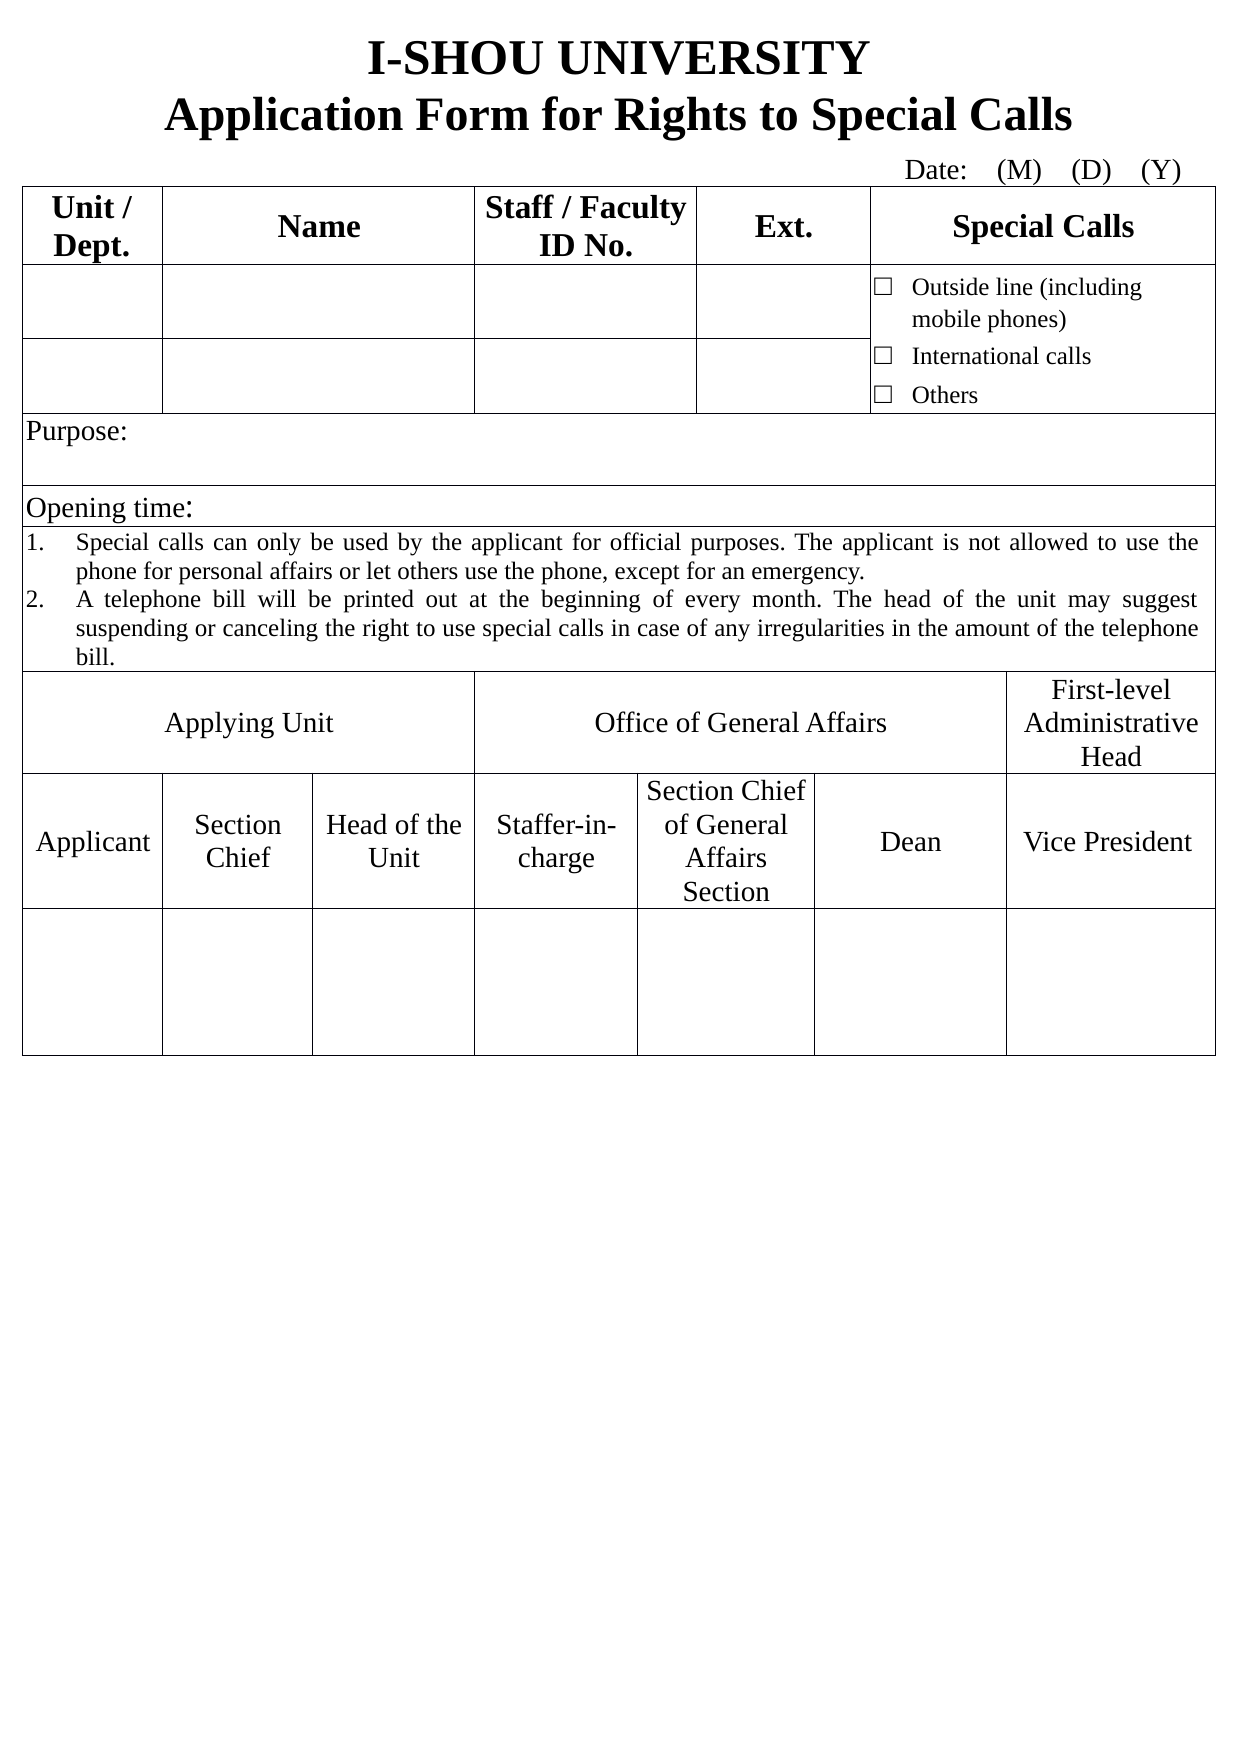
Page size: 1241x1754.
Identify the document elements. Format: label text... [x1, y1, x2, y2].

table_cell Applicant [23, 774, 162, 908]
table_cell [163, 909, 312, 1055]
text Application Form for Rights to Special Calls [150, 85, 1087, 140]
table_cell [23, 265, 162, 337]
table_header Staff / Faculty ID No. [475, 187, 696, 263]
table_cell Dean [815, 774, 1006, 908]
table_cell Applying Unit [23, 672, 474, 772]
table_cell Outside line (including mobile phones) International calls Others [871, 265, 1215, 412]
table_header Ext. [697, 187, 870, 263]
table_cell Section Chief of General Affairs Section [638, 774, 814, 908]
table_cell Head of the Unit [313, 774, 474, 908]
table_header Name [163, 187, 474, 263]
table_cell [313, 909, 474, 1055]
table_cell [697, 339, 870, 412]
table_cell [638, 909, 814, 1055]
table_cell Purpose: [23, 414, 1215, 485]
table_cell [163, 339, 474, 412]
table_cell Section Chief [163, 774, 312, 908]
table_cell First-level Administrative Head [1007, 672, 1215, 772]
text I-SHOU UNIVERSITY [150, 28, 1087, 85]
table_cell Office of General Affairs [475, 672, 1006, 772]
table_cell Staffer-in- charge [475, 774, 637, 908]
table_header Special Calls [871, 187, 1215, 263]
table_cell Special calls can only be used by the applicant for official purposes. The applicant is not allowed to use the phone for personal affairs or let others use the phone, except for an emergency. A telephone bill will be printed out at the beginning of every month. The head of the unit may suggest suspending or canceling the right to use special calls in case of any irregularities in the amount of the telephone bill. [23, 527, 1215, 671]
table_cell [163, 265, 474, 337]
table_cell [475, 339, 696, 412]
table_cell Opening time: [23, 486, 1215, 526]
text Date: (M) (D) (Y) [150, 152, 1181, 186]
table_header Unit / Dept. [23, 187, 162, 263]
table_cell [23, 909, 162, 1055]
table_cell [1007, 909, 1215, 1055]
table_cell [475, 265, 696, 337]
table_cell [815, 909, 1006, 1055]
table_cell Vice President [1007, 774, 1215, 908]
table_cell [475, 909, 637, 1055]
table_cell [697, 265, 870, 337]
table_cell [23, 339, 162, 412]
